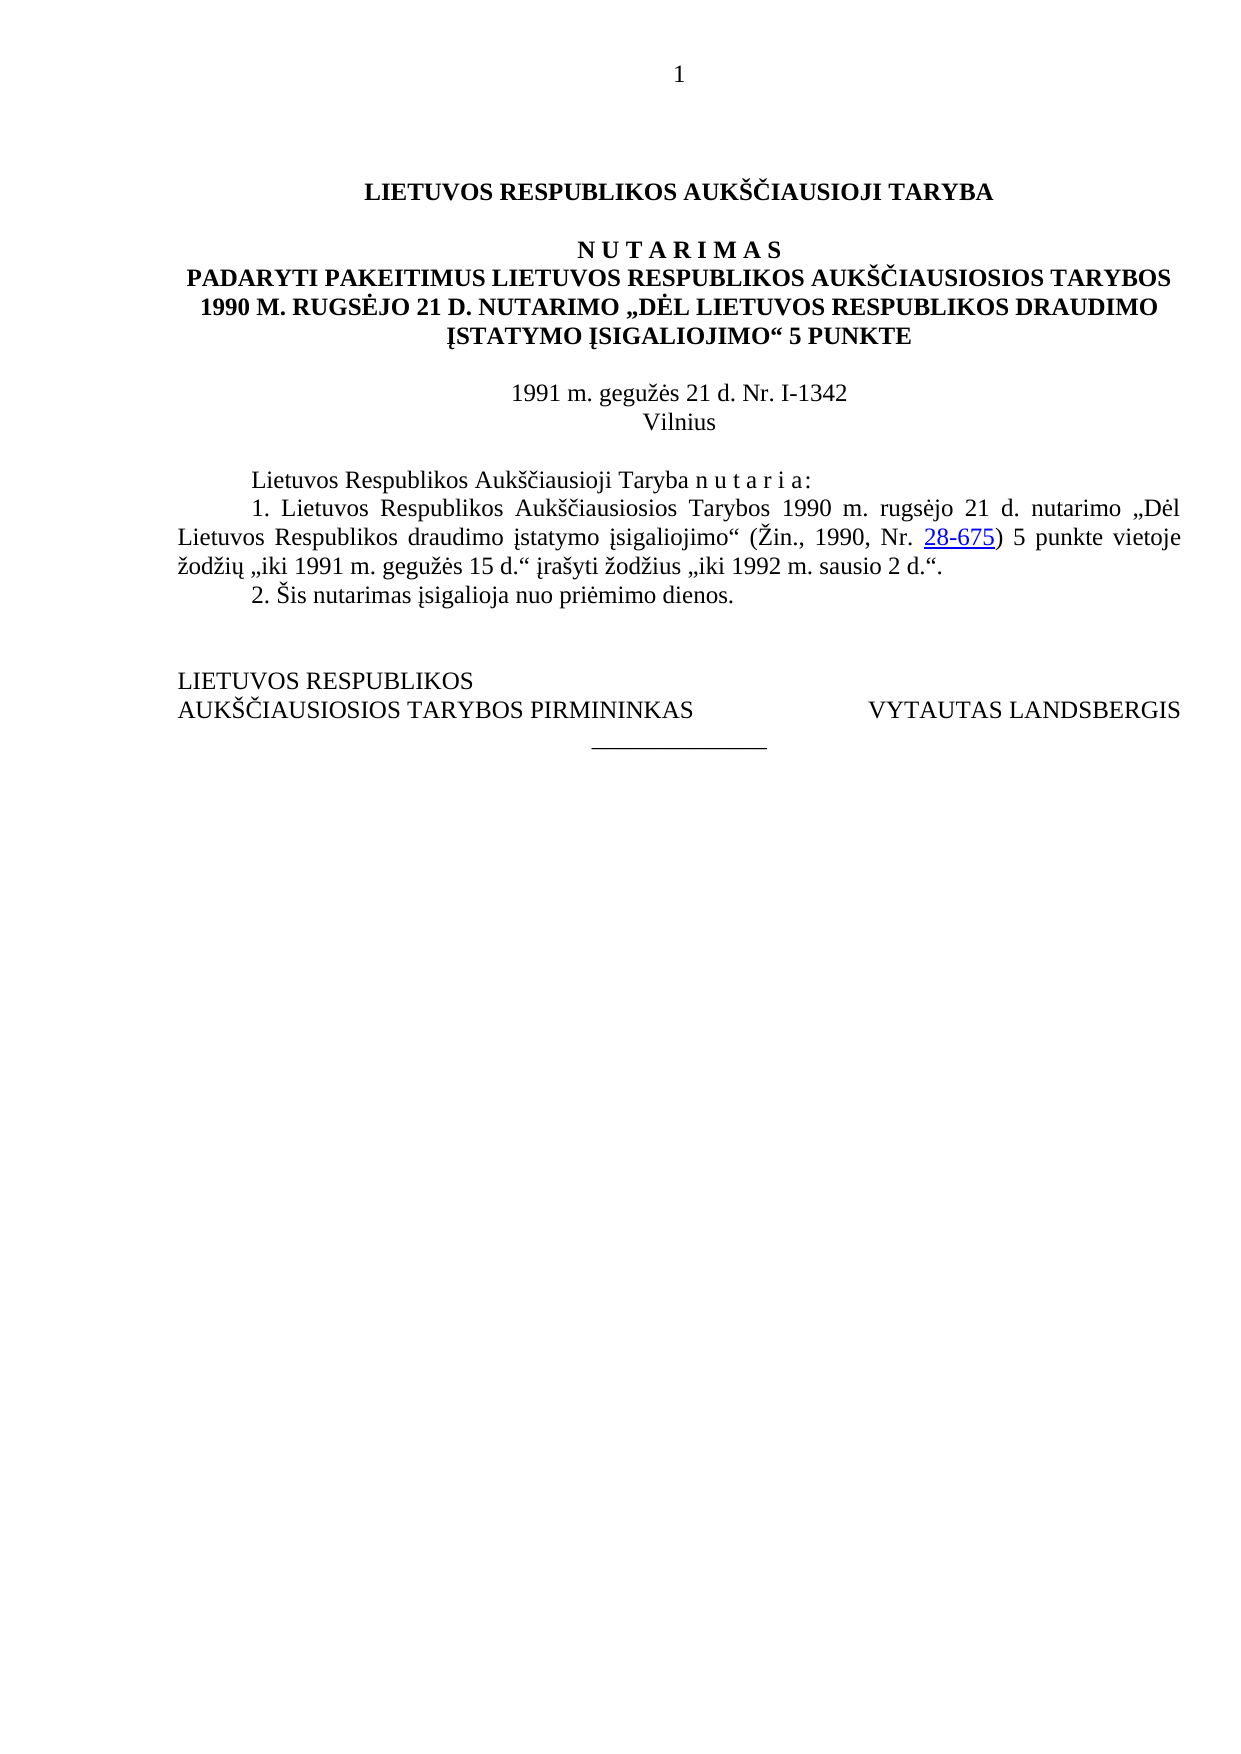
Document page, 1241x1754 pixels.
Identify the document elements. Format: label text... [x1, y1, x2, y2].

text 1. Lietuvos Respublikos Aukščiausiosios Tarybos 1990 m. rugsėjo 21 d. nutarimo „Dėl Lietuvos Respublikos draudimo įstatymo įsigaliojimo“ (Žin., 1990, Nr. 28-675) 5 punkte vietoje žodžių „iki 1991 m. gegužės 15 d.“ įrašyti žodžius „iki 1992 m. sausio 2 d.“. [177, 493, 1181, 580]
text 2. Šis nutarimas įsigalioja nuo priėmimo dienos. [177, 580, 1181, 608]
text Vilnius [177, 407, 1181, 436]
text PADARYTI PAKEITIMUS LIETUVOS RESPUBLIKOS AUKŠČIAUSIOSIOS TARYBOS 1990 M. RUGSĖJO 21 D. NUTARIMO „DĖL LIETUVOS RESPUBLIKOS DRAUDIMO ĮSTATYMO ĮSIGALIOJIMO“ 5 PUNKTE [177, 263, 1181, 350]
text Lietuvos Respublikos Aukščiausioji Taryba nutaria: [177, 465, 1181, 493]
text AUKŠČIAUSIOSIOS TARYBOS PIRMININKAS VYTAUTAS LANDSBERGIS [177, 695, 1181, 723]
text LIETUVOS RESPUBLIKOS AUKŠČIAUSIOJI TARYBA [177, 177, 1181, 206]
text 1991 m. gegužės 21 d. Nr. I-1342 [177, 378, 1181, 407]
text LIETUVOS RESPUBLIKOS [177, 666, 1181, 695]
text N U T A R I M A S [177, 235, 1181, 263]
text ______________ [177, 723, 1181, 752]
